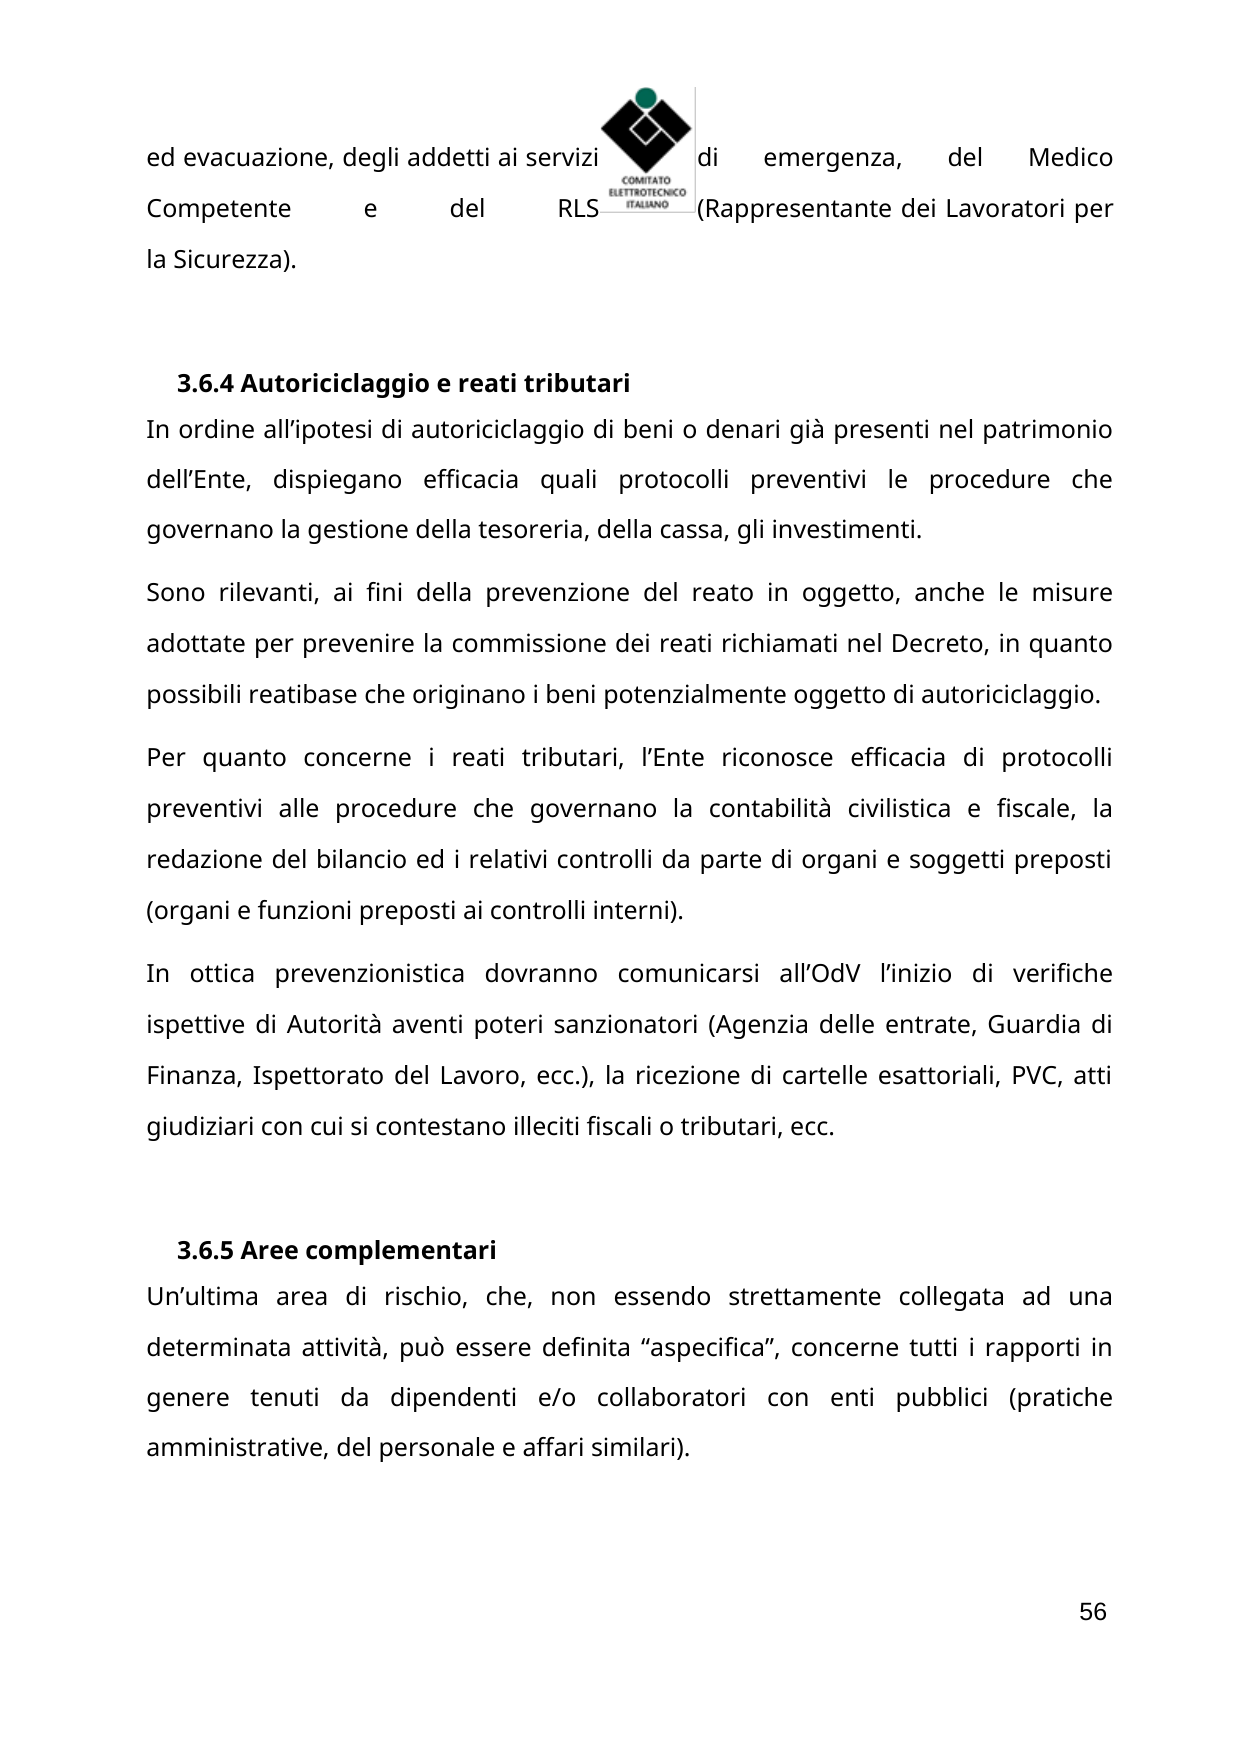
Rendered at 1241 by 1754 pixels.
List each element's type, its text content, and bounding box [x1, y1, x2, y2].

text ed evacuazione, degli addetti ai servizi di emergenza, del Medico Competente e del RLS (Rappresentante dei Lavoratori per la Sicurezza). [146, 139, 1114, 276]
text Sono rilevanti, ai fini della prevenzione del reato in oggetto, anche le misure adottate per prevenire la commissione dei reati richiamati nel Decreto, in quanto possibili reatibase che originano i beni potenzialmente oggetto di autoriciclaggio. [146, 575, 1114, 711]
subtitle 3.6.4 Autoriciclaggio e reati tributari [177, 366, 1114, 399]
subtitle 3.6.5 Aree complementari [177, 1233, 1114, 1267]
text In ottica prevenzionistica dovranno comunicarsi all’OdV l’inizio di verifiche ispettive di Autorità aventi poteri sanzionatori (Agenzia delle entrate, Guardia di Finanza, Ispettorato del Lavoro, ecc.), la ricezione di cartelle esattoriali, PVC, atti giudiziari con cui si contestano illeciti fiscali o tributari, ecc. [146, 956, 1114, 1143]
text In ordine all’ipotesi di autoriciclaggio di beni o denari già presenti nel patrimonio dell’Ente, dispiegano efficacia quali protocolli preventivi le procedure che governano la gestione della tesoreria, della cassa, gli investimenti. [146, 412, 1114, 546]
text Per quanto concerne i reati tributari, l’Ente riconosce efficacia di protocolli preventivi alle procedure che governano la contabilità civilistica e fiscale, la redazione del bilancio ed i relativi controlli da parte di organi e soggetti preposti (organi e funzioni preposti ai controlli interni). [146, 740, 1114, 927]
text Un’ultima area di rischio, che, non essendo strettamente collegata ad una determinata attività, può essere definita “aspecifica”, concerne tutti i rapporti in genere tenuti da dipendenti e/o collaboratori con enti pubblici (pratiche amministrative, del personale e affari similari). [146, 1279, 1114, 1464]
